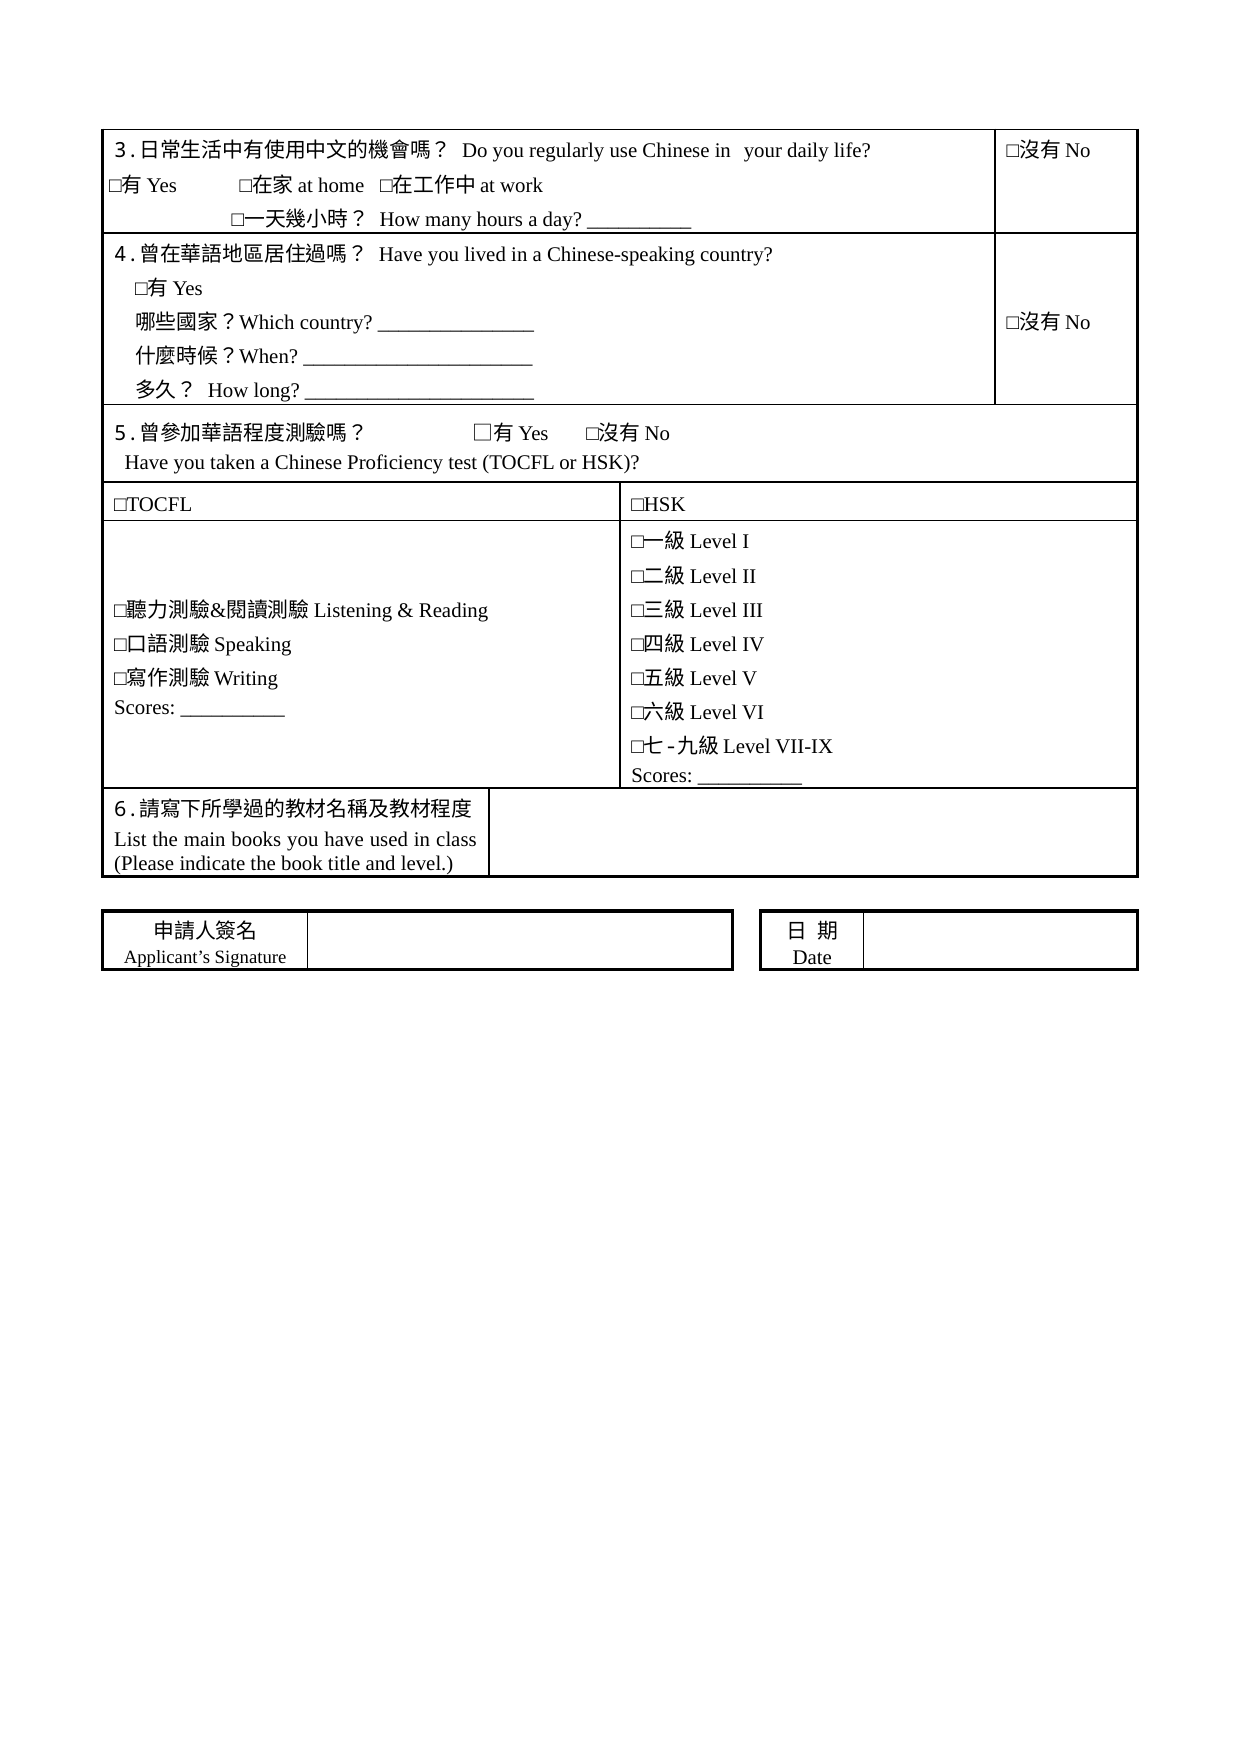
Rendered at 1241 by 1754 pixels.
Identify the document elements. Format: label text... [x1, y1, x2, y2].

table_cell [490, 789, 1136, 875]
table_cell 3.日常生活中有使用中文的機會嗎？ Do you regularly use Chinese in your daily life? □有Yes □在家at home □在工作中at work □一天幾小時？ How many hours a day? __________ [104, 130, 994, 232]
table_cell □HSK [621, 483, 1136, 519]
table_header [734, 913, 759, 968]
table_header 申請人簽名 Applicant’s Signature [104, 913, 307, 968]
table_cell □TOCFL [104, 483, 619, 519]
table_cell □沒有No [996, 130, 1136, 232]
table_cell 5.曾參加華語程度測驗嗎？ □有Yes □沒有No Have you taken a Chinese Proficiency test (TOCFL or HSK)? [104, 405, 1136, 481]
table_cell 4.曾在華語地區居住過嗎？ Have you lived in a Chinese-speaking country? □有Yes 哪些國家？Which country? _______________ 什麼時候？When? ______________________ 多久？ How long? ______________________ [104, 234, 994, 404]
table_cell 6.請寫下所學過的教材名稱及教材程度 List the main books you have used in class (Please indicate the book title and level.) [104, 789, 488, 875]
table_cell □一級Level I □二級Level II □三級Level III □四級Level IV □五級Level V □六級Level VI □七-九級Level VII-IX Scores: __________ [621, 521, 1136, 787]
table_cell □沒有No [996, 234, 1136, 404]
table_header [308, 913, 731, 968]
table_header 日 期 Date [762, 913, 863, 968]
table_cell □聽力測驗&閱讀測驗Listening & Reading □口語測驗Speaking □寫作測驗Writing Scores: __________ [104, 521, 619, 787]
table_header [864, 913, 1136, 968]
